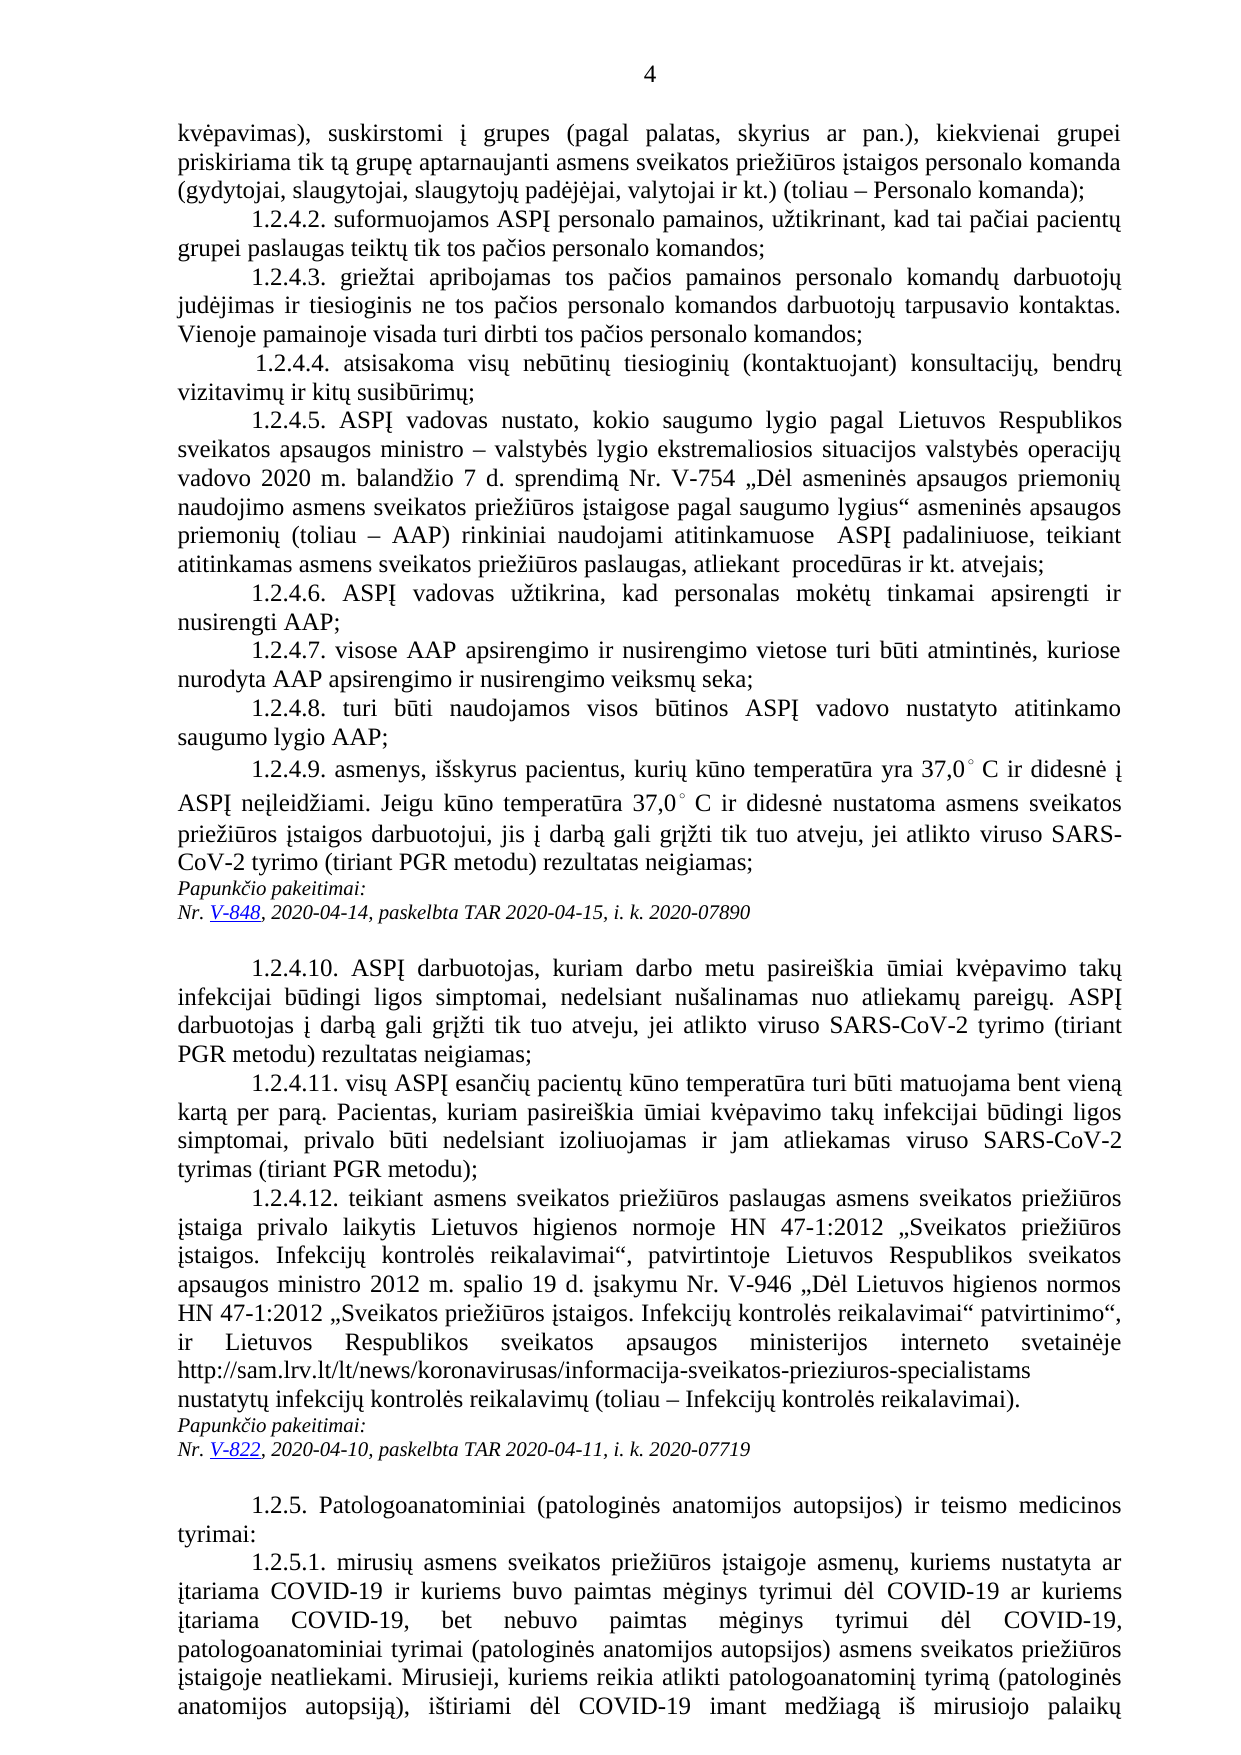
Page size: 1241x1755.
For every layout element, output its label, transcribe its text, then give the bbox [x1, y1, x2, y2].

text 1.2.4.9. asmenys, išskyrus pacientus, kurių kūno temperatūra yra 37,0◦ C ir didesnė į ASPĮ neįleidžiami. Jeigu kūno temperatūra 37,0◦ C ir didesnė nustatoma asmens sveikatos priežiūros įstaigos darbuotojui, jis į darbą gali grįžti tik tuo atveju, jei atlikto viruso SARS-CoV-2 tyrimo (tiriant PGR metodu) rezultatas neigiamas; [177, 751, 1122, 876]
text 1.2.5. Patologoanatominiai (patologinės anatomijos autopsijos) ir teismo medicinos tyrimai: [177, 1490, 1122, 1547]
text 1.2.4.6. ASPĮ vadovas užtikrina, kad personalas mokėtų tinkamai apsirengti ir nusirengti AAP; [177, 578, 1122, 636]
text 1.2.4.7. visose AAP apsirengimo ir nusirengimo vietose turi būti atmintinės, kuriose nurodyta AAP apsirengimo ir nusirengimo veiksmų seka; [177, 636, 1122, 693]
text 1.2.4.3. griežtai apribojamas tos pačios pamainos personalo komandų darbuotojų judėjimas ir tiesioginis ne tos pačios personalo komandos darbuotojų tarpusavio kontaktas. Vienoje pamainoje visada turi dirbti tos pačios personalo komandos; [177, 262, 1122, 348]
text Papunkčio pakeitimai: [177, 1413, 1122, 1437]
text Nr. V-848, 2020-04-14, paskelbta TAR 2020-04-15, i. k. 2020-07890 [177, 900, 1122, 924]
text 1.2.4.11. visų ASPĮ esančių pacientų kūno temperatūra turi būti matuojama bent vieną kartą per parą. Pacientas, kuriam pasireiškia ūmiai kvėpavimo takų infekcijai būdingi ligos simptomai, privalo būti nedelsiant izoliuojamas ir jam atliekamas viruso SARS-CoV-2 tyrimas (tiriant PGR metodu); [177, 1068, 1122, 1183]
text kvėpavimas), suskirstomi į grupes (pagal palatas, skyrius ar pan.), kiekvienai grupei priskiriama tik tą grupę aptarnaujanti asmens sveikatos priežiūros įstaigos personalo komanda (gydytojai, slaugytojai, slaugytojų padėjėjai, valytojai ir kt.) (toliau – Personalo komanda); [177, 118, 1122, 204]
text 1.2.4.10. ASPĮ darbuotojas, kuriam darbo metu pasireiškia ūmiai kvėpavimo takų infekcijai būdingi ligos simptomai, nedelsiant nušalinamas nuo atliekamų pareigų. ASPĮ darbuotojas į darbą gali grįžti tik tuo atveju, jei atlikto viruso SARS-CoV-2 tyrimo (tiriant PGR metodu) rezultatas neigiamas; [177, 953, 1122, 1068]
text Papunkčio pakeitimai: [177, 876, 1122, 900]
text Nr. V-822, 2020-04-10, paskelbta TAR 2020-04-11, i. k. 2020-07719 [177, 1437, 1122, 1461]
text 1.2.4.8. turi būti naudojamos visos būtinos ASPĮ vadovo nustatyto atitinkamo saugumo lygio AAP; [177, 693, 1122, 751]
text 1.2.4.4. atsisakoma visų nebūtinų tiesioginių (kontaktuojant) konsultacijų, bendrų vizitavimų ir kitų susibūrimų; [177, 348, 1122, 406]
text 1.2.4.2. suformuojamos ASPĮ personalo pamainos, užtikrinant, kad tai pačiai pacientų grupei paslaugas teiktų tik tos pačios personalo komandos; [177, 204, 1122, 262]
text 1.2.4.5. ASPĮ vadovas nustato, kokio saugumo lygio pagal Lietuvos Respublikos sveikatos apsaugos ministro – valstybės lygio ekstremaliosios situacijos valstybės operacijų vadovo 2020 m. balandžio 7 d. sprendimą Nr. V-754 „Dėl asmeninės apsaugos priemonių naudojimo asmens sveikatos priežiūros įstaigose pagal saugumo lygius“ asmeninės apsaugos priemonių (toliau – AAP) rinkiniai naudojami atitinkamuose ASPĮ padaliniuose, teikiant atitinkamas asmens sveikatos priežiūros paslaugas, atliekant procedūras ir kt. atvejais; [177, 406, 1122, 578]
text 1.2.5.1. mirusių asmens sveikatos priežiūros įstaigoje asmenų, kuriems nustatyta ar įtariama COVID-19 ir kuriems buvo paimtas mėginys tyrimui dėl COVID-19 ar kuriems įtariama COVID-19, bet nebuvo paimtas mėginys tyrimui dėl COVID-19, patologoanatominiai tyrimai (patologinės anatomijos autopsijos) asmens sveikatos priežiūros įstaigoje neatliekami. Mirusieji, kuriems reikia atlikti patologoanatominį tyrimą (patologinės anatomijos autopsiją), ištiriami dėl COVID-19 imant medžiagą iš mirusiojo palaikų [177, 1547, 1122, 1720]
text 1.2.4.12. teikiant asmens sveikatos priežiūros paslaugas asmens sveikatos priežiūros įstaiga privalo laikytis Lietuvos higienos normoje HN 47-1:2012 „Sveikatos priežiūros įstaigos. Infekcijų kontrolės reikalavimai“, patvirtintoje Lietuvos Respublikos sveikatos apsaugos ministro 2012 m. spalio 19 d. įsakymu Nr. V-946 „Dėl Lietuvos higienos normos HN 47-1:2012 „Sveikatos priežiūros įstaigos. Infekcijų kontrolės reikalavimai“ patvirtinimo“, ir Lietuvos Respublikos sveikatos apsaugos ministerijos interneto svetainėje http://sam.lrv.lt/lt/news/koronavirusas/informacija-sveikatos-prieziuros-specialistams nustatytų infekcijų kontrolės reikalavimų (toliau – Infekcijų kontrolės reikalavimai). [177, 1183, 1122, 1413]
